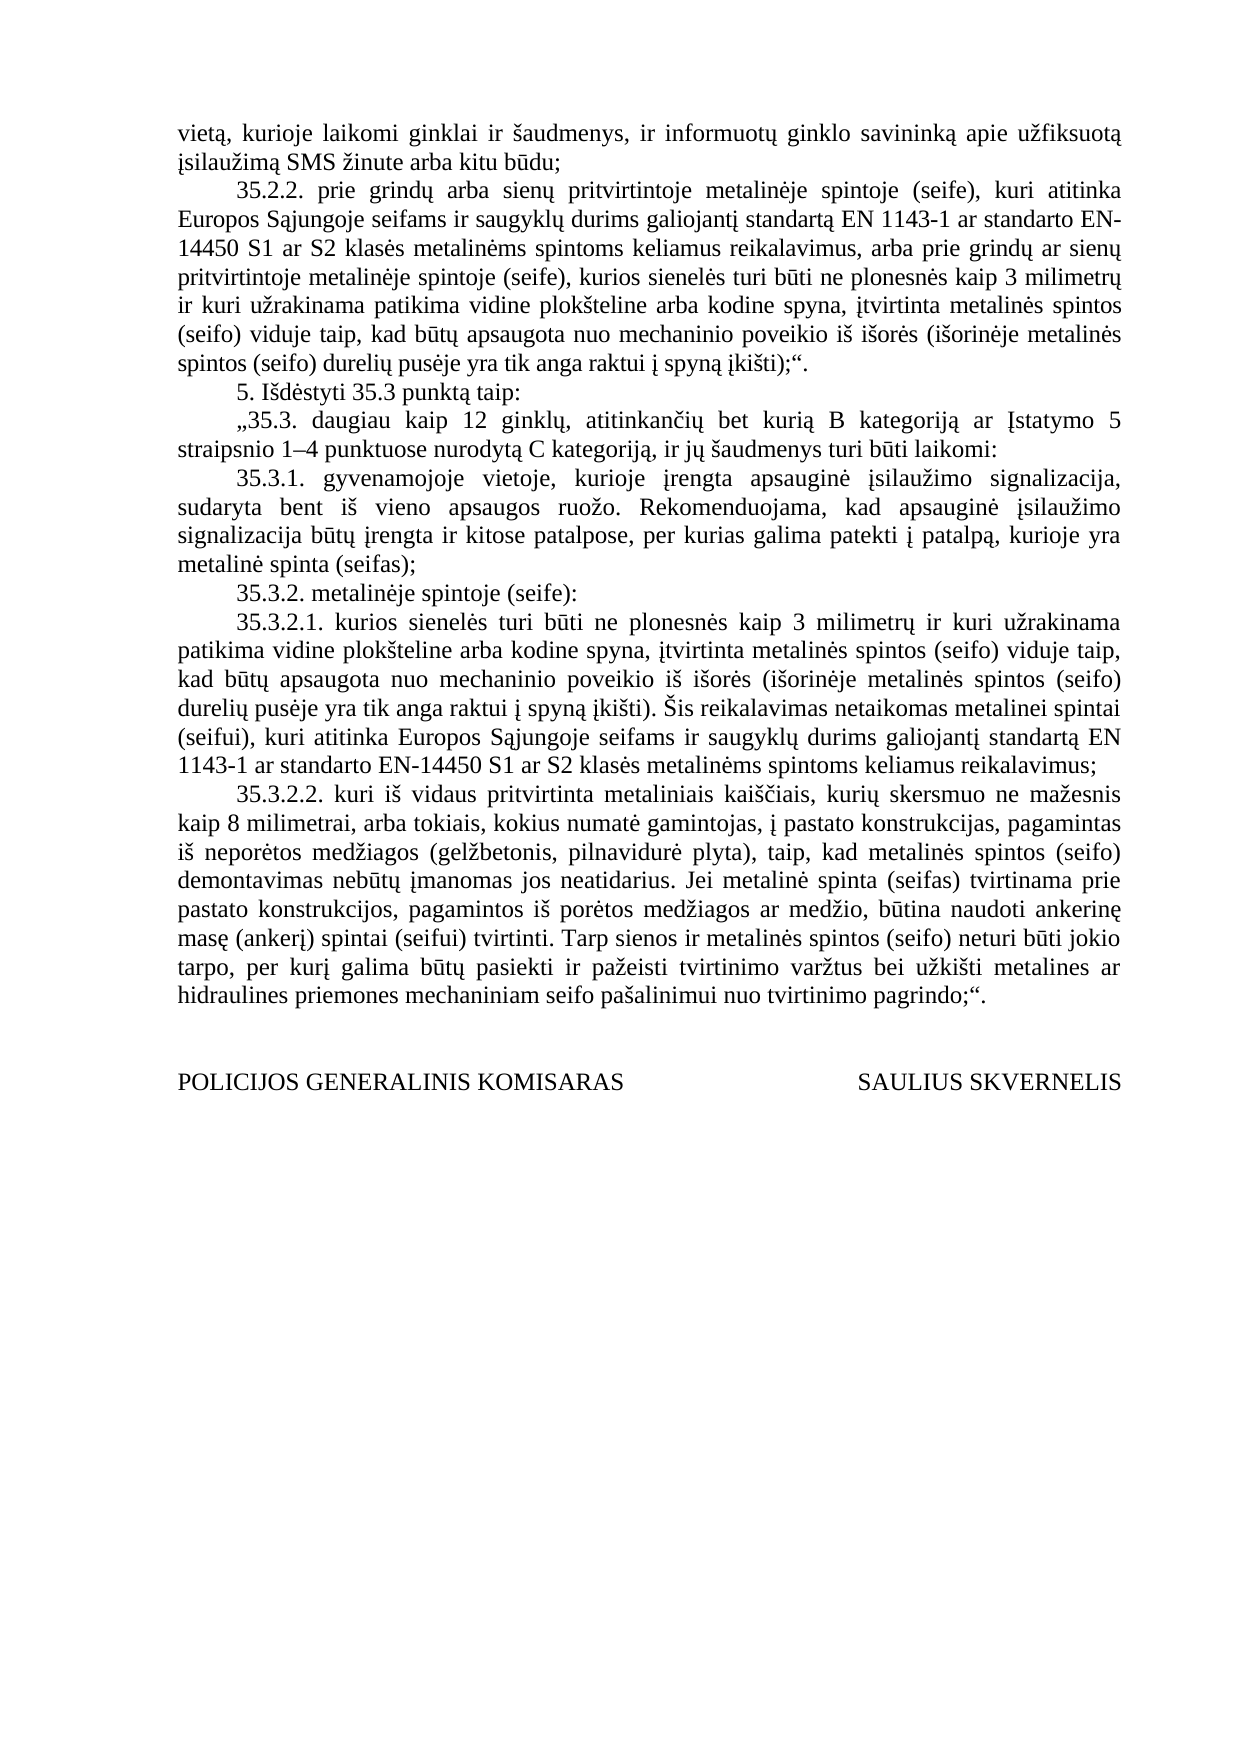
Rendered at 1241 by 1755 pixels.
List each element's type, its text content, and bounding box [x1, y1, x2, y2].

text 35.3.2.1. kurios sienelės turi būti ne plonesnės kaip 3 milimetrų ir kuri užrakinama patikima vidine plokšteline arba kodine spyna, įtvirtinta metalinės spintos (seifo) viduje taip, kad būtų apsaugota nuo mechaninio poveikio iš išorės (išorinėje metalinės spintos (seifo) durelių pusėje yra tik anga raktui į spyną įkišti). Šis reikalavimas netaikomas metalinei spintai (seifui), kuri atitinka Europos Sąjungoje seifams ir saugyklų durims galiojantį standartą EN 1143-1 ar standarto EN-14450 S1 ar S2 klasės metalinėms spintoms keliamus reikalavimus; [177, 607, 1122, 779]
text vietą, kurioje laikomi ginklai ir šaudmenys, ir informuotų ginklo savininką apie užfiksuotą įsilaužimą SMS žinute arba kitu būdu; [177, 118, 1122, 176]
text Policijos generalinis komisaras Saulius Skvernelis [177, 1067, 1122, 1096]
text 35.2.2. prie grindų arba sienų pritvirtintoje metalinėje spintoje (seife), kuri atitinka Europos Sąjungoje seifams ir saugyklų durims galiojantį standartą EN 1143-1 ar standarto EN-14450 S1 ar S2 klasės metalinėms spintoms keliamus reikalavimus, arba prie grindų ar sienų pritvirtintoje metalinėje spintoje (seife), kurios sienelės turi būti ne plonesnės kaip 3 milimetrų ir kuri užrakinama patikima vidine plokšteline arba kodine spyna, įtvirtinta metalinės spintos (seifo) viduje taip, kad būtų apsaugota nuo mechaninio poveikio iš išorės (išorinėje metalinės spintos (seifo) durelių pusėje yra tik anga raktui į spyną įkišti);“. [177, 176, 1122, 377]
text 5. Išdėstyti 35.3 punktą taip: [177, 377, 1122, 406]
text 35.3.1. gyvenamojoje vietoje, kurioje įrengta apsauginė įsilaužimo signalizacija, sudaryta bent iš vieno apsaugos ruožo. Rekomenduojama, kad apsauginė įsilaužimo signalizacija būtų įrengta ir kitose patalpose, per kurias galima patekti į patalpą, kurioje yra metalinė spinta (seifas); [177, 463, 1122, 578]
text „35.3. daugiau kaip 12 ginklų, atitinkančių bet kurią B kategoriją ar Įstatymo 5 straipsnio 1–4 punktuose nurodytą C kategoriją, ir jų šaudmenys turi būti laikomi: [177, 406, 1122, 463]
text 35.3.2.2. kuri iš vidaus pritvirtinta metaliniais kaiščiais, kurių skersmuo ne mažesnis kaip 8 milimetrai, arba tokiais, kokius numatė gamintojas, į pastato konstrukcijas, pagamintas iš neporėtos medžiagos (gelžbetonis, pilnavidurė plyta), taip, kad metalinės spintos (seifo) demontavimas nebūtų įmanomas jos neatidarius. Jei metalinė spinta (seifas) tvirtinama prie pastato konstrukcijos, pagamintos iš porėtos medžiagos ar medžio, būtina naudoti ankerinę masę (ankerį) spintai (seifui) tvirtinti. Tarp sienos ir metalinės spintos (seifo) neturi būti jokio tarpo, per kurį galima būtų pasiekti ir pažeisti tvirtinimo varžtus bei užkišti metalines ar hidraulines priemones mechaniniam seifo pašalinimui nuo tvirtinimo pagrindo;“. [177, 779, 1122, 1009]
text 35.3.2. metalinėje spintoje (seife): [177, 578, 1122, 607]
